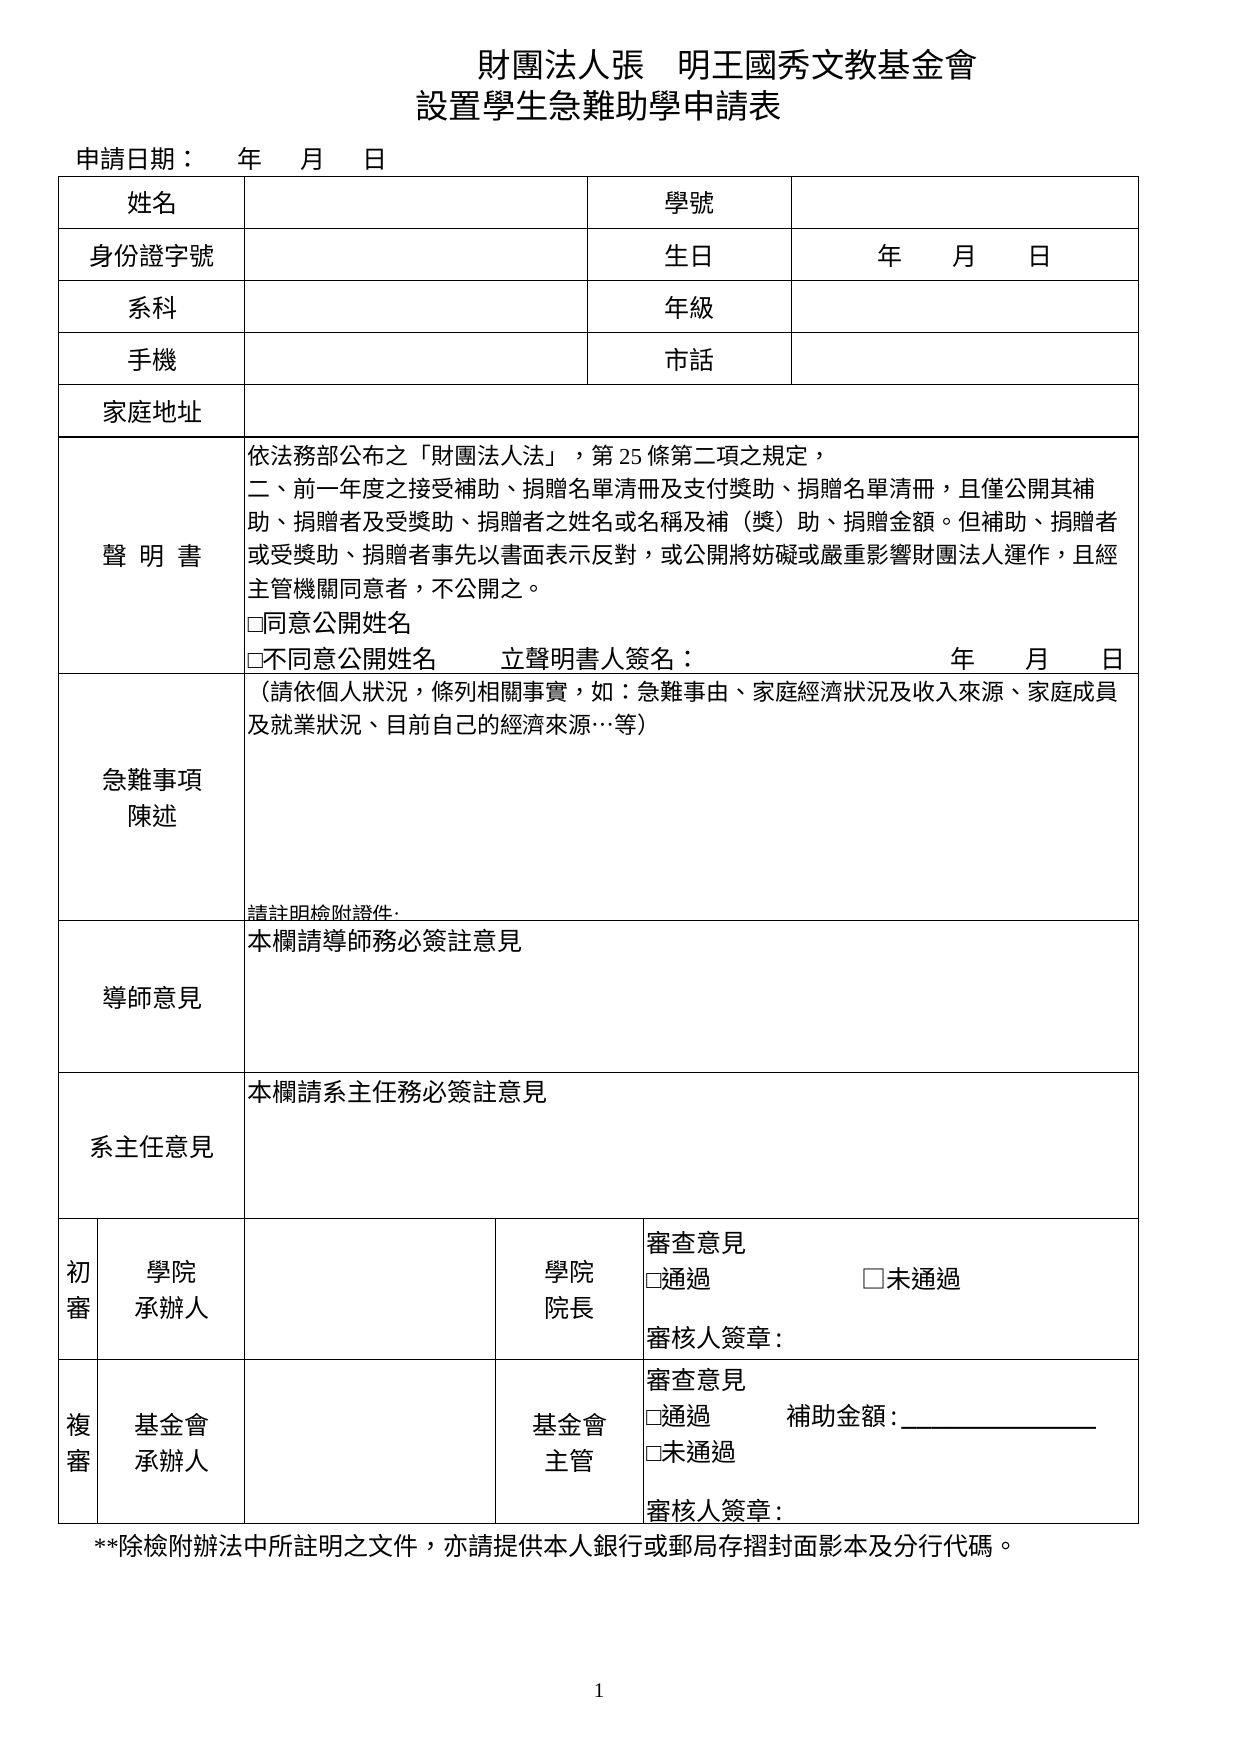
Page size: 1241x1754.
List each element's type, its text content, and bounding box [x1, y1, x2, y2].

table_header [792, 177, 1138, 228]
table_cell 手機 [59, 333, 244, 384]
table_cell [245, 333, 587, 384]
table_cell 本欄請導師務必簽註意見 [245, 921, 1138, 1072]
table_header 學號 [588, 177, 791, 228]
table_cell 聲 明 書 [59, 438, 244, 673]
text 財團法人張 明王國秀文教基金會 [75, 29, 1122, 87]
table_cell 學院 承辦人 [98, 1219, 244, 1359]
table_cell 生日 [588, 229, 791, 280]
table_cell 審查意見 □通過 □未通過 審核人簽章: [644, 1219, 1138, 1359]
text **除檢附辦法中所註明之文件，亦請提供本人銀行或郵局存摺封面影本及分行代碼。 [75, 1524, 1122, 1564]
table_cell 基金會 承辦人 [98, 1360, 244, 1523]
table_cell 身份證字號 [59, 229, 244, 280]
table_cell [245, 1360, 495, 1523]
table_cell 系主任意見 [59, 1073, 244, 1217]
table_cell 學院 院長 [496, 1219, 643, 1359]
table_header [245, 177, 587, 228]
table_cell 基金會 主管 [496, 1360, 643, 1523]
table_cell [792, 281, 1138, 332]
text 申請日期： 年 月 日 [75, 139, 1122, 176]
text 設置學生急難助學申請表 [75, 87, 1122, 127]
table_cell 本欄請系主任務必簽註意見 [245, 1073, 1138, 1217]
table_cell 導師意見 [59, 921, 244, 1072]
table_cell 複 審 [59, 1360, 97, 1523]
table_cell 年級 [588, 281, 791, 332]
table_cell 急難事項 陳述 [59, 674, 244, 920]
table_cell 家庭地址 [59, 385, 244, 436]
table_cell [792, 333, 1138, 384]
table_cell [245, 281, 587, 332]
table_cell 市話 [588, 333, 791, 384]
table_cell [245, 385, 1138, 436]
table_cell 依法務部公布之「財團法人法」，第25 條第二項之規定， 二、前一年度之接受補助、捐贈名單清冊及支付獎助、捐贈名單清冊，且僅公開其補助、捐贈者及受獎助、捐贈者之姓名或名稱及補（獎）助、捐贈金額。但補助、捐贈者或受獎助、捐贈者事先以書面表示反對，或公開將妨礙或嚴重影響財團法人運作，且經主管機關同意者，不公開之。 □同意公開姓名 □不同意公開姓名 立聲明書人簽名： 年 月 日 [245, 438, 1138, 673]
table_cell [245, 229, 587, 280]
table_header 姓名 [59, 177, 244, 228]
table_cell 審查意見 □通過 補助金額:_____________ □未通過 審核人簽章: [644, 1360, 1138, 1523]
table_cell [245, 1219, 495, 1359]
table_cell （請依個人狀況，條列相關事實，如：急難事由、家庭經濟狀況及收入來源、家庭成員及就業狀況、目前自己的經濟來源…等） 請註明檢附證件: [245, 674, 1138, 920]
table_cell 系科 [59, 281, 244, 332]
table_cell 初 審 [59, 1219, 97, 1359]
table_cell 年 月 日 [792, 229, 1138, 280]
